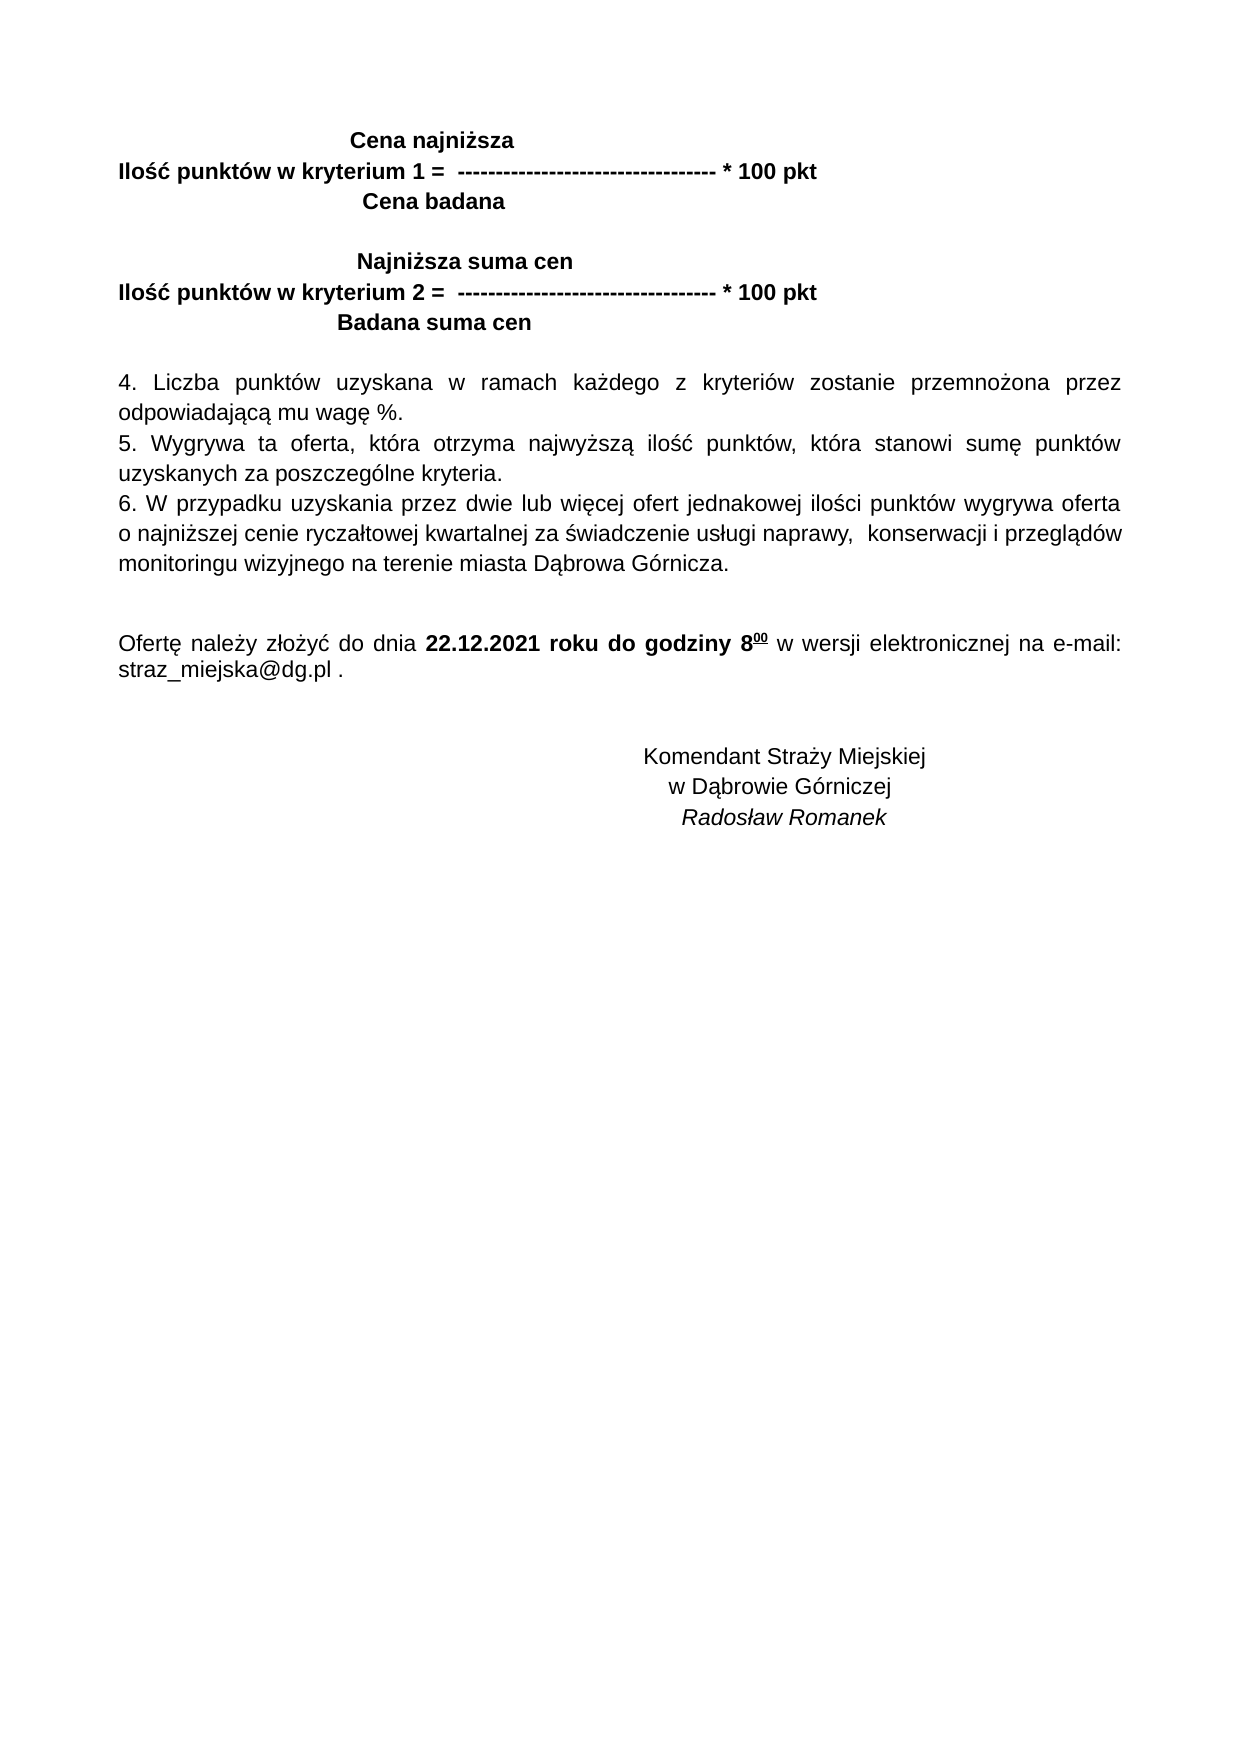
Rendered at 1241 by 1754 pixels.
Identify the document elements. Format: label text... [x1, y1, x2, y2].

text Komendant Straży Miejskiej [118, 743, 1122, 769]
text Cena najniższa [118, 127, 1122, 154]
text Cena badana [118, 188, 1122, 214]
text Ilość punktów w kryterium 2 = ---------------------------------- * 100 pkt [118, 278, 1122, 305]
text Ofertę należy złożyć do dnia 22.12.2021 roku do godziny 800 w wersji elektronicznej na e-mail: straz_miejska@dg.pl . [118, 630, 1122, 683]
text Najniższa suma cen [118, 248, 1122, 274]
text Badana suma cen [118, 309, 1122, 335]
text 4. Liczba punktów uzyskana w ramach każdego z kryteriów zostanie przemnożona przez odpowiadającą mu wagę %. [118, 369, 1122, 426]
text Ilość punktów w kryterium 1 = ---------------------------------- * 100 pkt [118, 158, 1122, 184]
text 5. Wygrywa ta oferta, która otrzyma najwyższą ilość punktów, która stanowi sumę punktów uzyskanych za poszczególne kryteria. [118, 429, 1122, 486]
text Radosław Romanek [118, 803, 1122, 830]
text w Dąbrowie Górniczej [118, 773, 1122, 800]
text 6. W przypadku uzyskania przez dwie lub więcej ofert jednakowej ilości punktów wygrywa oferta o najniższej cenie ryczałtowej kwartalnej za świadczenie usługi naprawy, konserwacji i przeglądów monitoringu wizyjnego na terenie miasta Dąbrowa Górnicza. [118, 490, 1122, 577]
